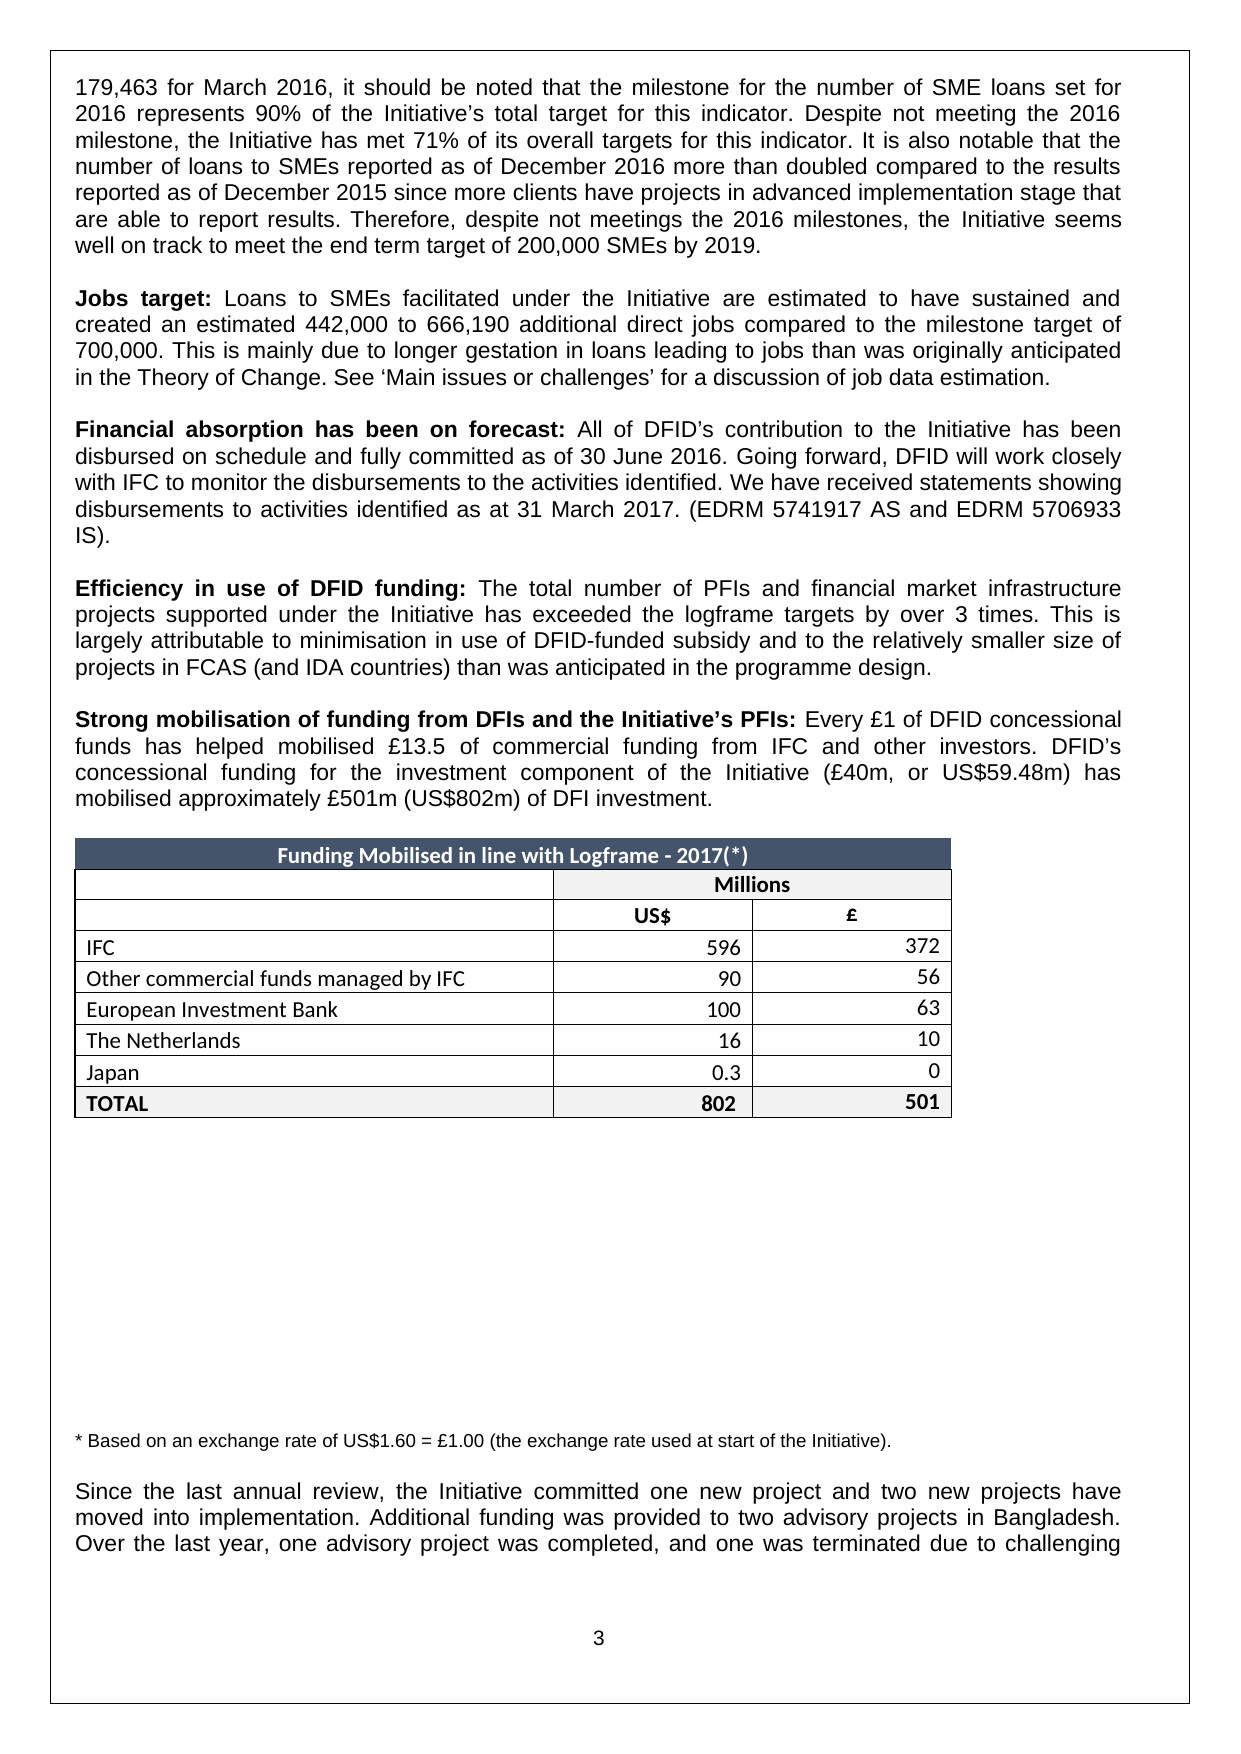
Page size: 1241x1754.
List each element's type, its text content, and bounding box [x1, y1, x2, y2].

table_cell 16 [554, 1025, 752, 1055]
text Jobs target: Loans to SMEs facilitated under the Initiative are estimated to have sustained and created an estimated 442,000 to 666,190 additional direct jobs compared to the milestone target of 700,000. This is mainly due to longer gestation in loans leading to jobs than was originally anticipated in the Theory of Change. See ‘Main issues or challenges’ for a discussion of job data estimation. [75, 285, 1122, 390]
table_header Funding Mobilised in line with Logframe - 2017(*) [75, 838, 951, 869]
table_cell [76, 900, 553, 930]
table_cell [76, 870, 553, 898]
table_cell Other commercial funds managed by IFC [76, 962, 553, 992]
table_cell TOTAL [76, 1087, 553, 1117]
table_cell 0.3 [554, 1056, 752, 1086]
table_cell 100 [554, 993, 752, 1023]
text Strong mobilisation of funding from DFIs and the Initiative’s PFIs: Every £1 of DFID concessional funds has helped mobilised £13.5 of commercial funding from IFC and other investors. DFID’s concessional funding for the investment component of the Initiative (£40m, or US$59.48m) has mobilised approximately £501m (US$802m) of DFI investment. [75, 706, 1122, 812]
table_cell IFC [76, 931, 553, 961]
text Efficiency in use of DFID funding: The total number of PFIs and financial market infrastructure projects supported under the Initiative has exceeded the logframe targets by over 3 times. This is largely attributable to minimisation in use of DFID-funded subsidy and to the relatively smaller size of projects in FCAS (and IDA countries) than was anticipated in the programme design. [75, 574, 1122, 680]
table_cell Millions [554, 870, 951, 898]
table_cell 372 [753, 931, 951, 961]
table_cell European Investment Bank [76, 993, 553, 1023]
table_cell 90 [554, 962, 752, 992]
table_cell The Netherlands [76, 1025, 553, 1055]
table_cell 10 [753, 1025, 951, 1055]
table_cell 63 [753, 993, 951, 1023]
table_cell Japan [76, 1056, 553, 1086]
text Financial absorption has been on forecast: All of DFID’s contribution to the Initiative has been disbursed on schedule and fully committed as of 30 June 2016. Going forward, DFID will work closely with IFC to monitor the disbursements to the activities identified. We have received statements showing disbursements to activities identified as at 31 March 2017. (EDRM 5741917 AS and EDRM 5706933 IS). [75, 416, 1122, 548]
table_cell US$ [554, 900, 752, 930]
text * Based on an exchange rate of US$1.60 = £1.00 (the exchange rate used at start of the Initiative). [75, 1430, 1122, 1451]
table_cell 501 [753, 1087, 951, 1117]
table_cell 596 [554, 931, 752, 961]
table_cell 0 [753, 1056, 951, 1086]
table_cell 56 [753, 962, 951, 992]
table_cell 802 [554, 1087, 752, 1117]
table_cell £ [753, 900, 951, 930]
text 179,463 for March 2016, it should be noted that the milestone for the number of SME loans set for 2016 represents 90% of the Initiative’s total target for this indicator. Despite not meeting the 2016 milestone, the Initiative has met 71% of its overall targets for this indicator. It is also notable that the number of loans to SMEs reported as of December 2016 more than doubled compared to the results reported as of December 2015 since more clients have projects in advanced implementation stage that are able to report results. Therefore, despite not meetings the 2016 milestones, the Initiative seems well on track to meet the end term target of 200,000 SMEs by 2019. [75, 74, 1122, 258]
text Since the last annual review, the Initiative committed one new project and two new projects have moved into implementation. Additional funding was provided to two advisory projects in Bangladesh. Over the last year, one advisory project was completed, and one was terminated due to challenging [75, 1478, 1122, 1557]
